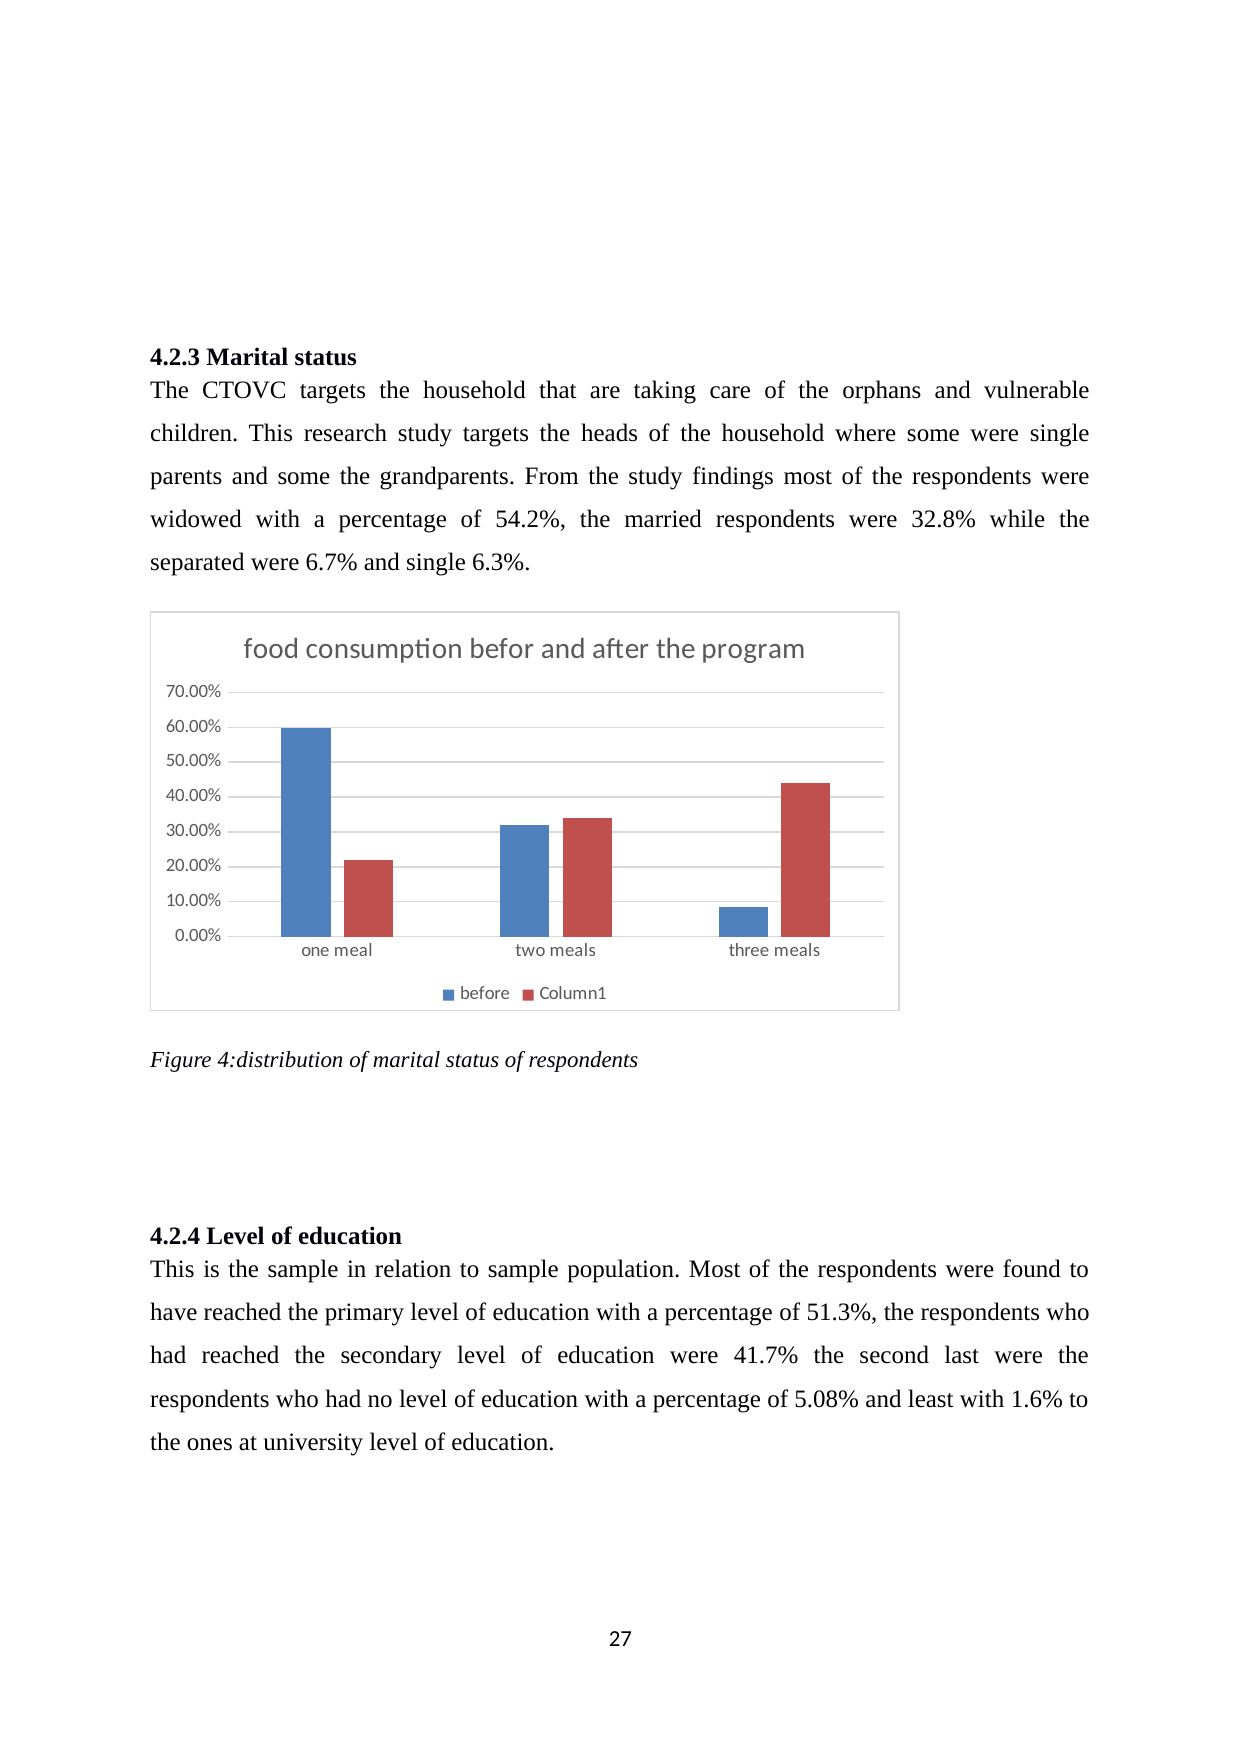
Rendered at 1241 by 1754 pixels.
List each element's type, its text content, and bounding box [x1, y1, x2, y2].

subtitle 4.2.4 Level of education [150, 1221, 1090, 1250]
text The CTOVC targets the household that are taking care of the orphans and vulnerable children. This research study targets the heads of the household where some were single parents and some the grandparents. From the study findings most of the respondents were widowed with a percentage of 54.2%, the married respondents were 32.8% while the separated were 6.7% and single 6.3%. [150, 375, 1090, 576]
text This is the sample in relation to sample population. Most of the respondents were found to have reached the primary level of education with a percentage of 51.3%, the respondents who had reached the secondary level of education were 41.7% the second last were the respondents who had no level of education with a percentage of 5.08% and least with 1.6% to the ones at university level of education. [150, 1254, 1090, 1456]
subtitle 4.2.3 Marital status [150, 342, 1090, 371]
text Figure 4:distribution of marital status of respondents [150, 1046, 1090, 1072]
